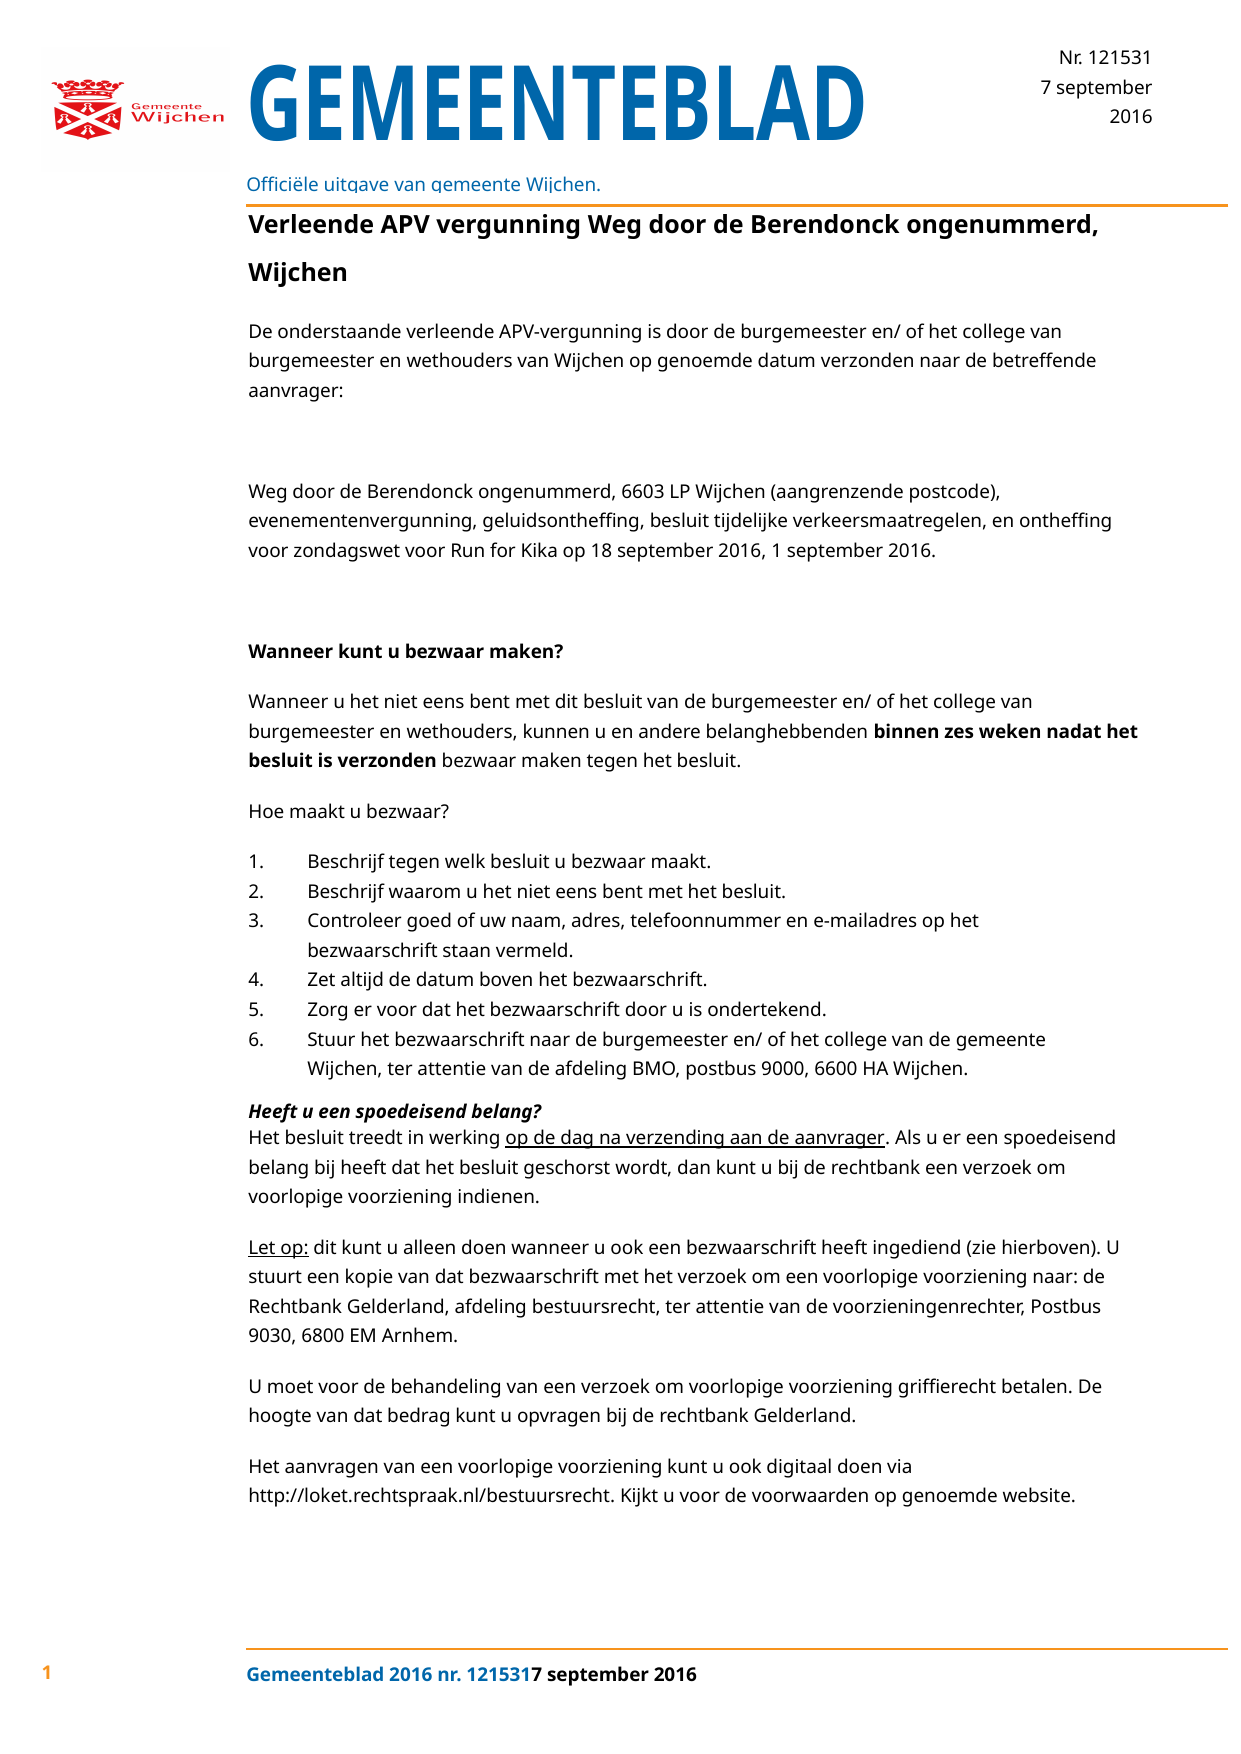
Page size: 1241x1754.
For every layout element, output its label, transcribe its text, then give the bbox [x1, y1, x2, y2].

list bezwaarschrift staan vermeld. [248, 937, 1152, 963]
list Controleer goed of uw naam, adres, telefoonnummer en e-mailadres op het [248, 907, 1152, 933]
text Verleende APV vergunning Weg door de Berendonck ongenummerd, Wijchen [248, 207, 1152, 288]
list Beschrijf waarom u het niet eens bent met het besluit. [248, 878, 1152, 904]
text Het besluit treedt in werking op de dag na verzending aan de aanvrager. Als u er een spoedeisend belang bij heeft dat het besluit geschorst wordt, dan kunt u bij de rechtbank een verzoek om voorlopige voorziening indienen. [248, 1124, 1152, 1209]
text Heeft u een spoedeisend belang? [248, 1098, 1152, 1124]
text Wanneer u het niet eens bent met dit besluit van de burgemeester en/ of het college van burgemeester en wethouders, kunnen u en andere belanghebbenden binnen zes weken nadat het besluit is verzonden bezwaar maken tegen het besluit. [248, 688, 1152, 773]
text Het aanvragen van een voorlopige voorziening kunt u ook digitaal doen via http://loket.rechtspraak.nl/bestuursrecht. Kijkt u voor de voorwaarden op genoemde website. [248, 1453, 1152, 1508]
text U moet voor de behandeling van een verzoek om voorlopige voorziening griffierecht betalen. De hoogte van dat bedrag kunt u opvragen bij de rechtbank Gelderland. [248, 1373, 1152, 1428]
text Let op: dit kunt u alleen doen wanneer u ook een bezwaarschrift heeft ingediend (zie hierboven). U stuurt een kopie van dat bezwaarschrift met het verzoek om een voorlopige voorziening naar: de Rechtbank Gelderland, afdeling bestuursrecht, ter attentie van de voorzieningenrechter, Postbus 9030, 6800 EM Arnhem. [248, 1234, 1152, 1348]
text Hoe maakt u bezwaar? [248, 798, 1152, 824]
list Zorg er voor dat het bezwaarschrift door u is ondertekend. [248, 996, 1152, 1022]
text De onderstaande verleende APV-vergunning is door de burgemeester en/ of het college van burgemeester en wethouders van Wijchen op genoemde datum verzonden naar de betreffende aanvrager: [248, 318, 1152, 403]
text Weg door de Berendonck ongenummerd, 6603 LP Wijchen (aangrenzende postcode), evenementenvergunning, geluidsontheffing, besluit tijdelijke verkeersmaatregelen, en ontheffing voor zondagswet voor Run for Kika op 18 september 2016, 1 september 2016. [248, 478, 1152, 563]
list Beschrijf tegen welk besluit u bezwaar maakt. [248, 848, 1152, 874]
list Zet altijd de datum boven het bezwaarschrift. [248, 967, 1152, 992]
list Stuur het bezwaarschrift naar de burgemeester en/ of het college van de gemeente [248, 1026, 1152, 1052]
picture [41, 47, 231, 172]
list Wijchen, ter attentie van de afdeling BMO, postbus 9000, 6600 HA Wijchen. [248, 1055, 1152, 1081]
text Wanneer kunt u bezwaar maken? [248, 638, 1152, 664]
